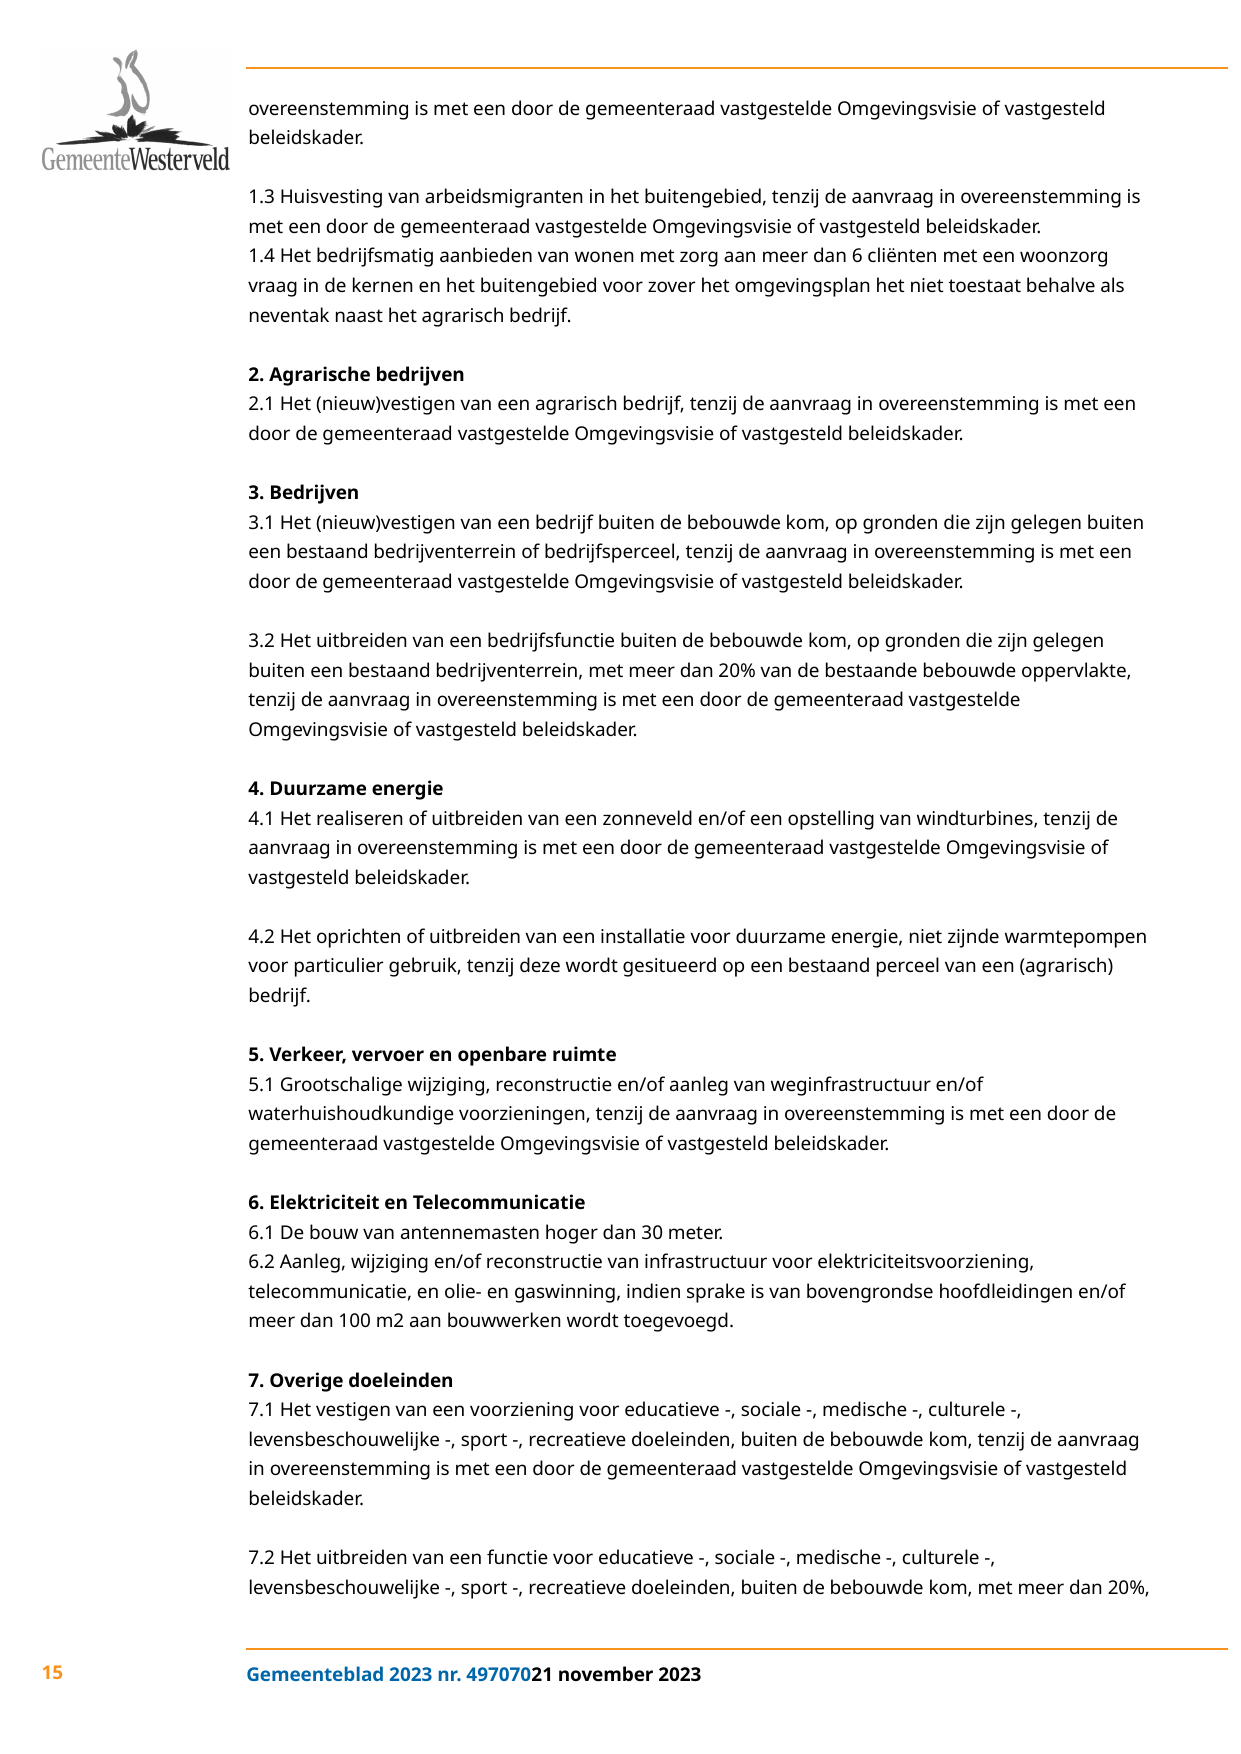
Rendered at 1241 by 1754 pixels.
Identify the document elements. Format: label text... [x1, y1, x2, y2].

text 3.2 Het uitbreiden van een bedrijfsfunctie buiten de bebouwde kom, op gronden die zijn gelegen buiten een bestaand bedrijventerrein, met meer dan 20% van de bestaande bebouwde oppervlakte, tenzij de aanvraag in overeenstemming is met een door de gemeenteraad vastgestelde Omgevingsvisie of vastgesteld beleidskader. [248, 627, 1152, 742]
text overeenstemming is met een door de gemeenteraad vastgestelde Omgevingsvisie of vastgesteld beleidskader. [248, 95, 1152, 150]
text 6.1 De bouw van antennemasten hoger dan 30 meter. [248, 1219, 1152, 1245]
text 4.2 Het oprichten of uitbreiden van een installatie voor duurzame energie, niet zijnde warmtepompen voor particulier gebruik, tenzij deze wordt gesitueerd op een bestaand perceel van een (agrarisch) bedrijf. [248, 923, 1152, 1008]
text 7.1 Het vestigen van een voorziening voor educatieve -, sociale -, medische -, culturele -, levensbeschouwelijke -, sport -, recreatieve doeleinden, buiten de bebouwde kom, tenzij de aanvraag in overeenstemming is met een door de gemeenteraad vastgestelde Omgevingsvisie of vastgesteld beleidskader. [248, 1396, 1152, 1511]
text 6. Elektriciteit en Telecommunicatie [248, 1189, 1152, 1215]
text 4.1 Het realiseren of uitbreiden van een zonneveld en/of een opstelling van windturbines, tenzij de aanvraag in overeenstemming is met een door de gemeenteraad vastgestelde Omgevingsvisie of vastgesteld beleidskader. [248, 805, 1152, 890]
text 5. Verkeer, vervoer en openbare ruimte [248, 1041, 1152, 1067]
text 7.2 Het uitbreiden van een functie voor educatieve -, sociale -, medische -, culturele -, [248, 1544, 1152, 1570]
text 5.1 Grootschalige wijziging, reconstructie en/of aanleg van weginfrastructuur en/of waterhuishoudkundige voorzieningen, tenzij de aanvraag in overeenstemming is met een door de gemeenteraad vastgestelde Omgevingsvisie of vastgesteld beleidskader. [248, 1071, 1152, 1156]
text 3.1 Het (nieuw)vestigen van een bedrijf buiten de bebouwde kom, op gronden die zijn gelegen buiten een bestaand bedrijventerrein of bedrijfsperceel, tenzij de aanvraag in overeenstemming is met een door de gemeenteraad vastgestelde Omgevingsvisie of vastgesteld beleidskader. [248, 509, 1152, 594]
text 7. Overige doeleinden [248, 1367, 1152, 1393]
text 6.2 Aanleg, wijziging en/of reconstructie van infrastructuur voor elektriciteitsvoorziening, telecommunicatie, en olie- en gaswinning, indien sprake is van bovengrondse hoofdleidingen en/of meer dan 100 m2 aan bouwwerken wordt toegevoegd. [248, 1248, 1152, 1333]
text 4. Duurzame energie [248, 775, 1152, 801]
text 1.4 Het bedrijfsmatig aanbieden van wonen met zorg aan meer dan 6 cliënten met een woonzorg vraag in de kernen en het buitengebied voor zover het omgevingsplan het niet toestaat behalve als neventak naast het agrarisch bedrijf. [248, 243, 1152, 328]
text 2. Agrarische bedrijven [248, 361, 1152, 387]
text 1.3 Huisvesting van arbeidsmigranten in het buitengebied, tenzij de aanvraag in overeenstemming is met een door de gemeenteraad vastgestelde Omgevingsvisie of vastgesteld beleidskader. [248, 183, 1152, 239]
text 2.1 Het (nieuw)vestigen van een agrarisch bedrijf, tenzij de aanvraag in overeenstemming is met een door de gemeenteraad vastgestelde Omgevingsvisie of vastgesteld beleidskader. [248, 391, 1152, 446]
picture [41, 47, 231, 172]
text levensbeschouwelijke -, sport -, recreatieve doeleinden, buiten de bebouwde kom, met meer dan 20%, [248, 1574, 1152, 1600]
text 3. Bedrijven [248, 479, 1152, 505]
